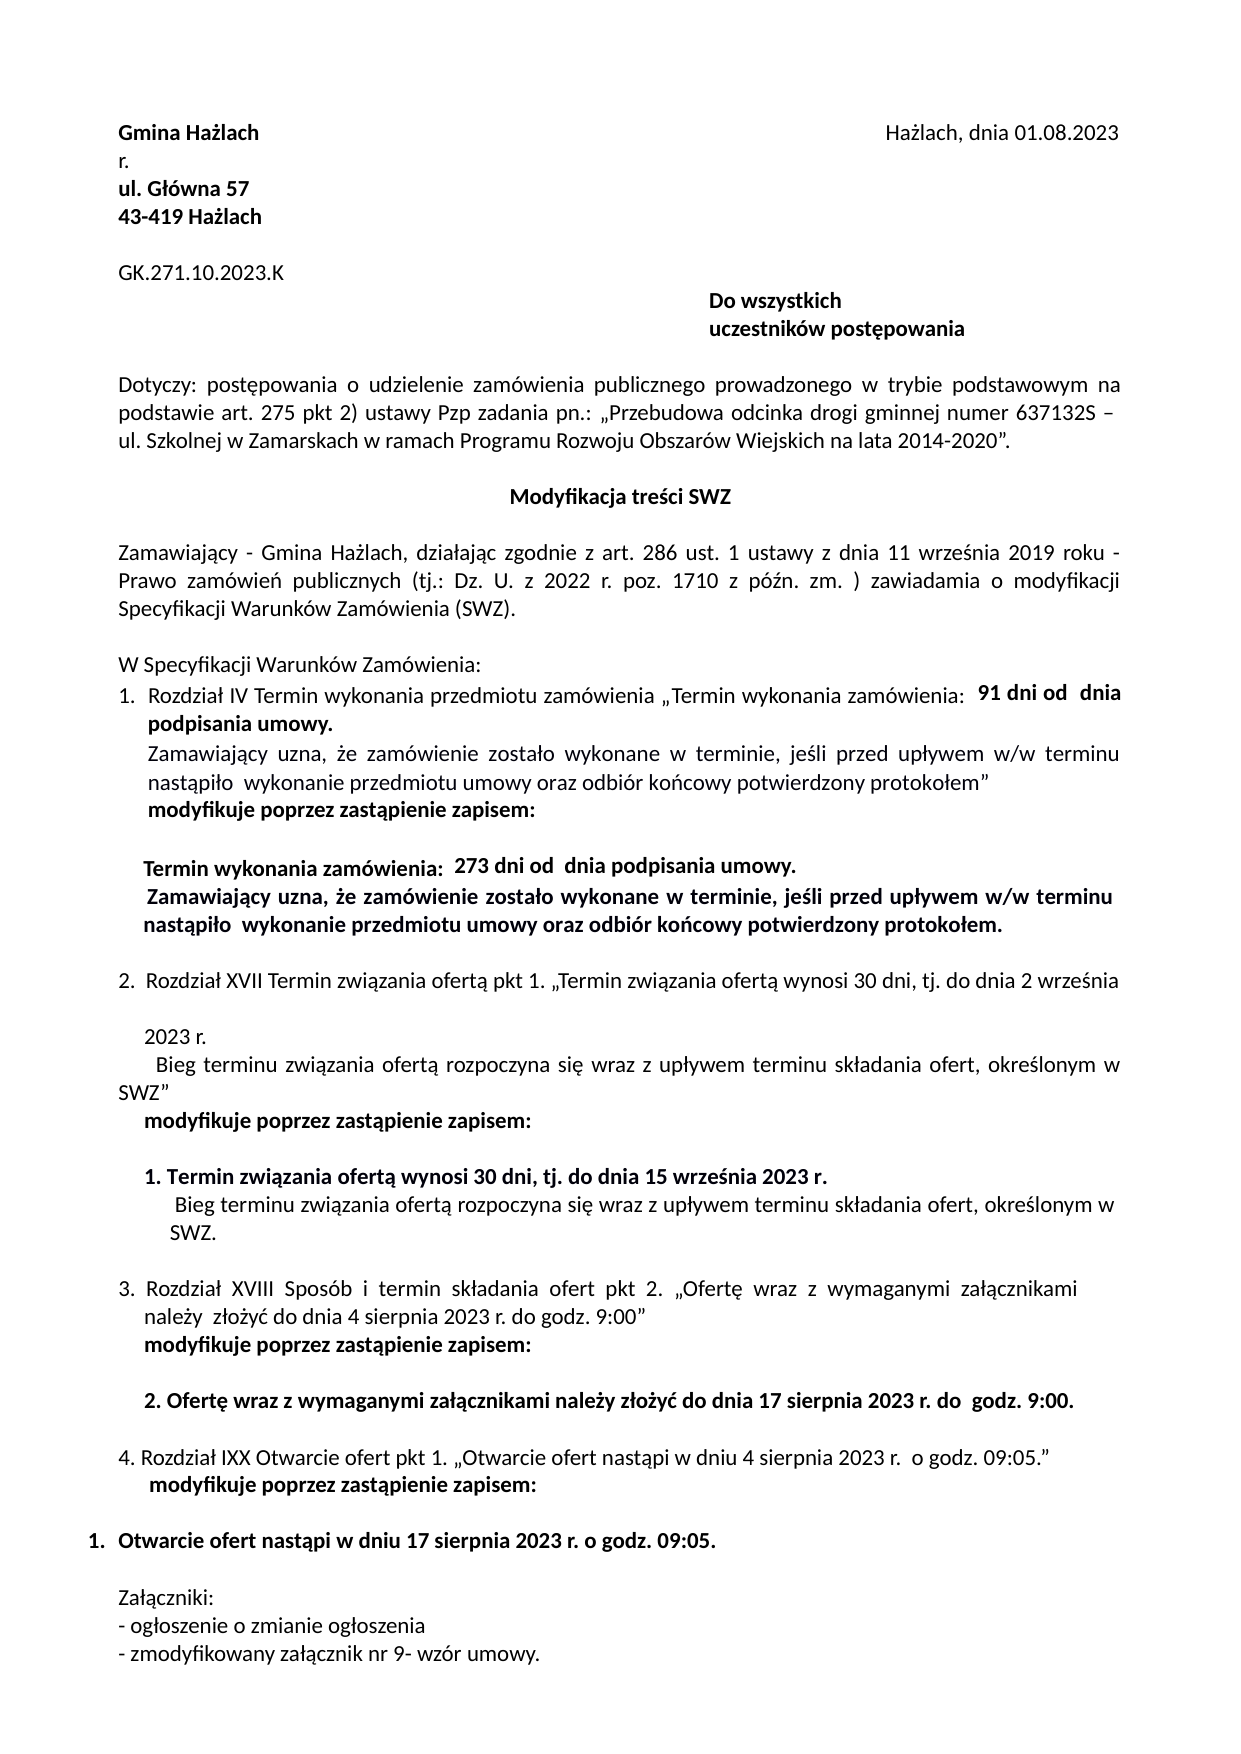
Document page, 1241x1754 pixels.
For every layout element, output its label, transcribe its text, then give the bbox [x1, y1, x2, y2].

text GK.271.10.2023.K [118, 258, 1122, 286]
text - ogłoszenie o zmianie ogłoszenia [118, 1611, 1122, 1639]
list Otwarcie ofert nastąpi w dniu 17 sierpnia 2023 r. o godz. 09:05. [88, 1527, 1122, 1555]
text 4. Rozdział IXX Otwarcie ofert pkt 1. „Otwarcie ofert nastąpi w dniu 4 sierpnia 2023 r. o godz. 09:05.” [118, 1443, 1122, 1471]
text - zmodyfikowany załącznik nr 9- wzór umowy. [118, 1639, 1122, 1667]
text 2. Rozdział XVII Termin związania ofertą pkt 1. „Termin związania ofertą wynosi 30 dni, tj. do dnia 2 września 2023 r. [118, 966, 1122, 1050]
list Termin wykonania zamówienia: 273 dni od dnia podpisania umowy. [133, 852, 1122, 882]
text Dotyczy: postępowania o udzielenie zamówienia publicznego prowadzonego w trybie podstawowym na podstawie art. 275 pkt 2) ustawy Pzp zadania pn.: „Przebudowa odcinka drogi gminnej numer 637132S – ul. Szkolnej w Zamarskach w ramach Programu Rozwoju Obszarów Wiejskich na lata 2014-2020”. [118, 370, 1122, 454]
text Załączniki: [118, 1583, 1122, 1611]
text modyfikuje poprzez zastąpienie zapisem: [118, 1331, 1122, 1358]
text Bieg terminu związania ofertą rozpoczyna się wraz z upływem terminu składania ofert, określonym w SWZ” modyfikuje poprzez zastąpienie zapisem: [118, 1050, 1122, 1134]
text 3. Rozdział XVIII Sposób i termin składania ofert pkt 2. „Ofertę wraz z wymaganymi załącznikami należy złożyć do dnia 4 sierpnia 2023 r. do godz. 9:00” [118, 1274, 1122, 1331]
text uczestników postępowania [118, 314, 1122, 342]
text W Specyfikacji Warunków Zamówienia: [118, 651, 1122, 678]
text Modyfikacja treści SWZ [118, 482, 1122, 510]
text Zamawiający - Gmina Hażlach, działając zgodnie z art. 286 ust. 1 ustawy z dnia 11 września 2019 roku - Prawo zamówień publicznych (tj.: Dz. U. z 2022 r. poz. 1710 z późn. zm. ) zawiadamia o modyfikacji Specyfikacji Warunków Zamówienia (SWZ). [118, 538, 1122, 622]
list 1. Rozdział IV Termin wykonania przedmiotu zamówienia „Termin wykonania zamówienia: 91 dni od dnia podpisania umowy. [118, 678, 1122, 739]
text 43-419 Hażlach [118, 202, 1122, 230]
list 1. Termin związania ofertą wynosi 30 dni, tj. do dnia 15 września 2023 r. [118, 1162, 1122, 1190]
text modyfikuje poprzez zastąpienie zapisem: [118, 1471, 1122, 1499]
text modyfikuje poprzez zastąpienie zapisem: [148, 796, 1122, 824]
list Zamawiający uzna, że zamówienie zostało wykonane w terminie, jeśli przed upływem w/w terminu nastąpiło wykonanie przedmiotu umowy oraz odbiór końcowy potwierdzony protokołem. [133, 882, 1122, 938]
text Gmina Hażlach Hażlach, dnia 01.08.2023 r. ul. Główna 57 [118, 118, 1122, 202]
text 2. Ofertę wraz z wymaganymi załącznikami należy złożyć do dnia 17 sierpnia 2023 r. do godz. 9:00. [118, 1387, 1122, 1414]
text Bieg terminu związania ofertą rozpoczyna się wraz z upływem terminu składania ofert, określonym w SWZ. [118, 1190, 1122, 1246]
list Zamawiający uzna, że zamówienie zostało wykonane w terminie, jeśli przed upływem w/w terminu nastąpiło wykonanie przedmiotu umowy oraz odbiór końcowy potwierdzony protokołem” [148, 739, 1122, 796]
text Do wszystkich [118, 286, 1122, 314]
